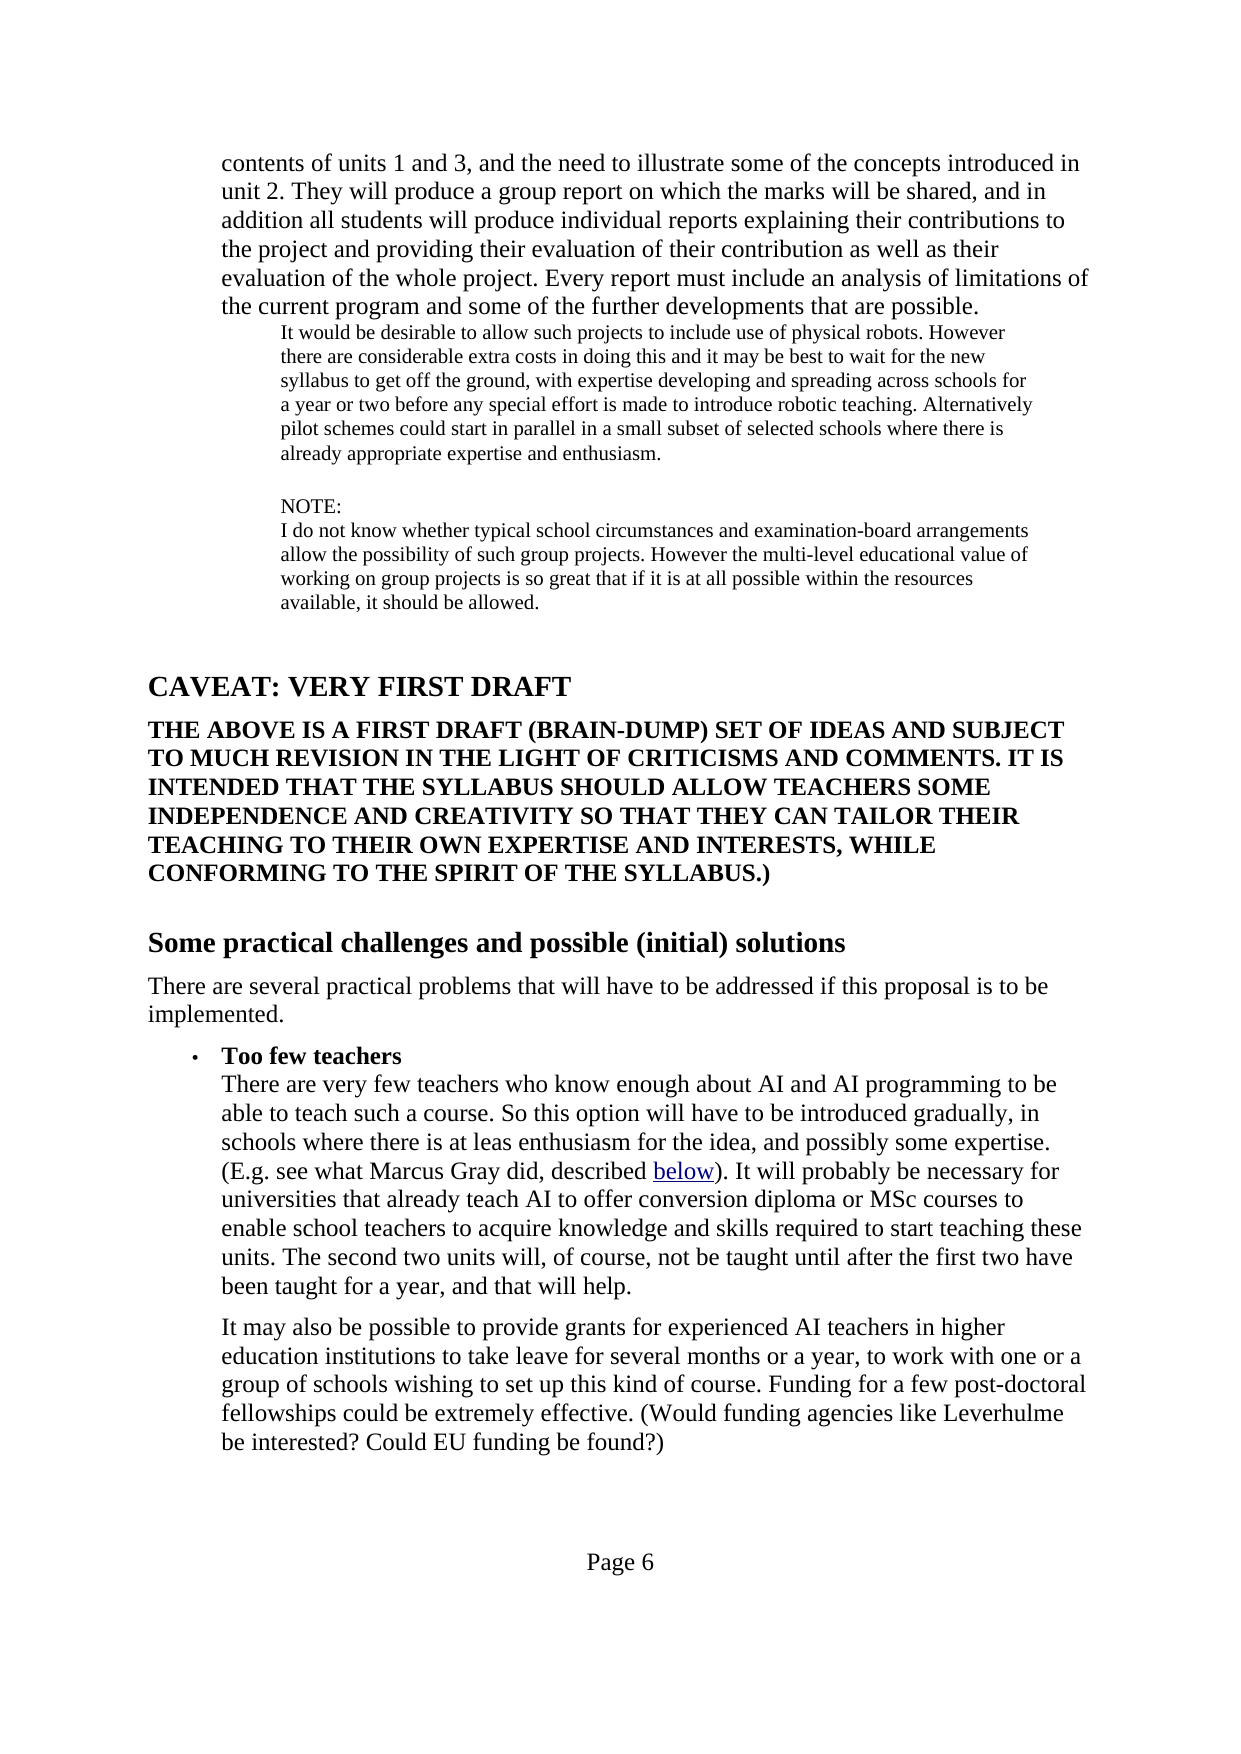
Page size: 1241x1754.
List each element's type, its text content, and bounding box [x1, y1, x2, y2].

text There are several practical problems that will have to be addressed if this proposal is to be implemented. [148, 971, 1093, 1028]
list Too few teachers There are very few teachers who know enough about AI and AI programming to be able to teach such a course. So this option will have to be introduced gradually, in schools where there is at leas enthusiasm for the idea, and possibly some expertise. (E.g. see what Marcus Gray did, described below). It will probably be necessary for universities that already teach AI to offer conversion diploma or MSc courses to enable school teachers to acquire knowledge and skills required to start teaching these units. The second two units will, of course, not be taught until after the first two have been taught for a year, and that will help. [192, 1041, 1093, 1299]
list It would be desirable to allow such projects to include use of physical robots. However there are considerable extra costs in doing this and it may be best to wait for the new syllabus to get off the ground, with expertise developing and spreading across schools for a year or two before any special effort is made to introduce robotic teaching. Alternatively pilot schemes could start in parallel in a small subset of selected schools where there is already appropriate expertise and enthusiasm. [251, 320, 1033, 464]
list contents of units 1 and 3, and the need to illustrate some of the concepts introduced in unit 2. They will produce a group report on which the marks will be shared, and in addition all students will produce individual reports explaining their contributions to the project and providing their evaluation of their contribution as well as their evaluation of the whole project. Every report must include an analysis of limitations of the current program and some of the further developments that are possible. [192, 148, 1093, 320]
subtitle CAVEAT: VERY FIRST DRAFT [148, 669, 1093, 702]
list NOTE: I do not know whether typical school circumstances and examination-board arrangements allow the possibility of such group projects. However the multi-level educational value of working on group projects is so great that if it is at all possible within the resources available, it should be allowed. [251, 494, 1033, 614]
list It may also be possible to provide grants for experienced AI teachers in higher education institutions to take leave for several months or a year, to work with one or a group of schools wishing to set up this kind of course. Funding for a few post-doctoral fellowships could be extremely effective. (Would funding agencies like Leverhulme be interested? Could EU funding be found?) [192, 1312, 1093, 1456]
subtitle Some practical challenges and possible (initial) solutions [148, 925, 1093, 958]
text THE ABOVE IS A FIRST DRAFT (BRAIN-DUMP) SET OF IDEAS AND SUBJECT TO MUCH REVISION IN THE LIGHT OF CRITICISMS AND COMMENTS. IT IS INTENDED THAT THE SYLLABUS SHOULD ALLOW TEACHERS SOME INDEPENDENCE AND CREATIVITY SO THAT THEY CAN TAILOR THEIR TEACHING TO THEIR OWN EXPERTISE AND INTERESTS, WHILE CONFORMING TO THE SPIRIT OF THE SYLLABUS.) [148, 715, 1093, 887]
